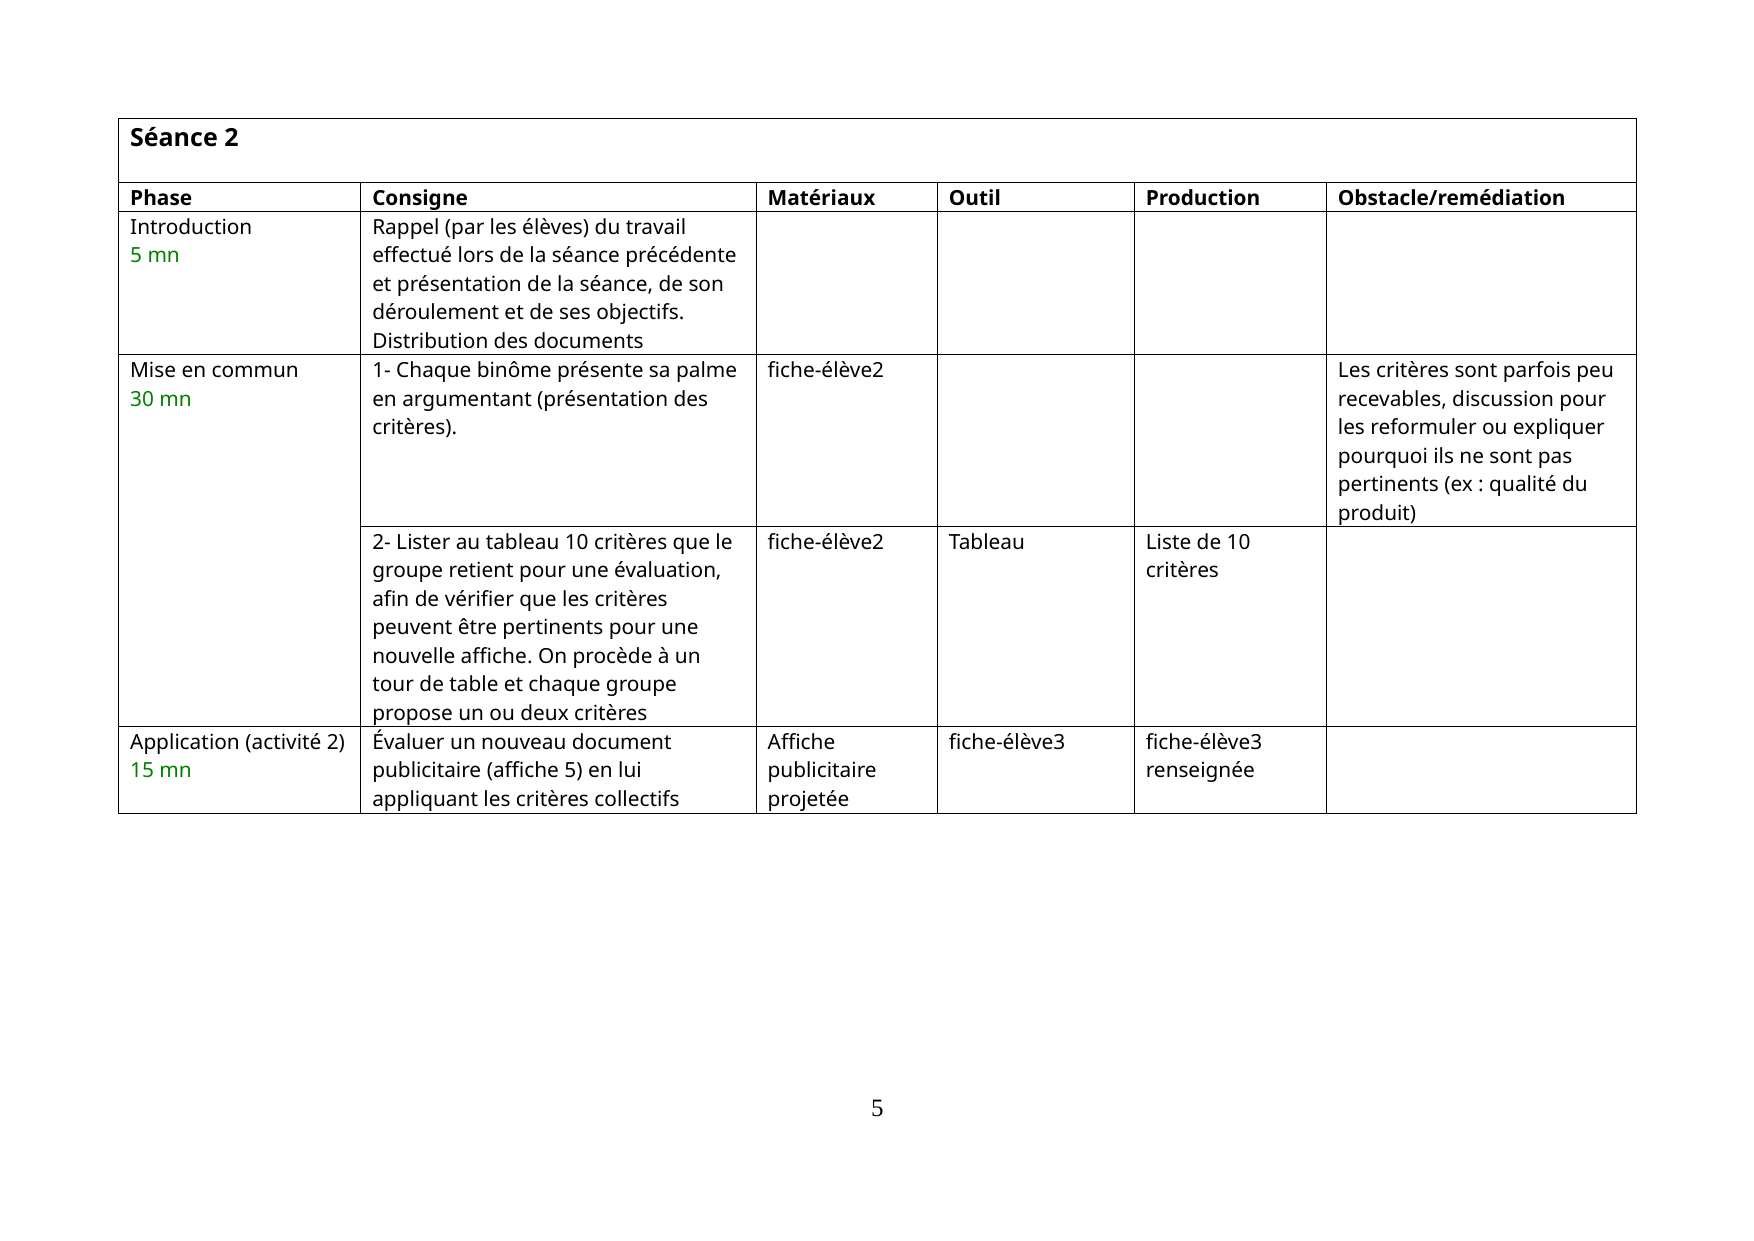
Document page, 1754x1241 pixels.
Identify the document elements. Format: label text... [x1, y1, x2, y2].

table_cell Matériaux [757, 183, 937, 211]
table_header Séance 2 [119, 119, 1636, 182]
table_cell fiche-élève3 renseignée [1135, 727, 1326, 812]
table_cell Phase [119, 183, 360, 211]
table_cell Affiche publicitaire projetée [757, 727, 937, 812]
table_cell [1327, 527, 1636, 726]
table_cell [938, 355, 1134, 526]
table_cell fiche-élève3 [938, 727, 1134, 812]
table_cell Outil [938, 183, 1134, 211]
table_cell Obstacle/remédiation [1327, 183, 1636, 211]
table_cell [1327, 727, 1636, 812]
table_cell Tableau [938, 527, 1134, 726]
table_cell [757, 212, 937, 354]
table_cell Les critères sont parfois peu recevables, discussion pour les reformuler ou expliquer pourquoi ils ne sont pas pertinents (ex : qualité du produit) [1327, 355, 1636, 526]
table_cell Consigne [361, 183, 756, 211]
table_cell Mise en commun 30 mn [119, 355, 360, 726]
table_cell Introduction 5 mn [119, 212, 360, 354]
table_cell [1135, 212, 1326, 354]
table_cell Liste de 10 critères [1135, 527, 1326, 726]
table_cell fiche-élève2 [757, 527, 937, 726]
table_cell 1- Chaque binôme présente sa palme en argumentant (présentation des critères). [361, 355, 756, 526]
table_cell [938, 212, 1134, 354]
table_cell Application (activité 2) 15 mn [119, 727, 360, 812]
table_cell fiche-élève2 [757, 355, 937, 526]
table_cell 2- Lister au tableau 10 critères que le groupe retient pour une évaluation, afin de vérifier que les critères peuvent être pertinents pour une nouvelle affiche. On procède à un tour de table et chaque groupe propose un ou deux critères [361, 527, 756, 726]
table_cell Rappel (par les élèves) du travail effectué lors de la séance précédente et présentation de la séance, de son déroulement et de ses objectifs. Distribution des documents [361, 212, 756, 354]
table_cell [1135, 355, 1326, 526]
table_cell Production [1135, 183, 1326, 211]
table_cell [1327, 212, 1636, 354]
table_cell Évaluer un nouveau document publicitaire (affiche 5) en lui appliquant les critères collectifs [361, 727, 756, 812]
